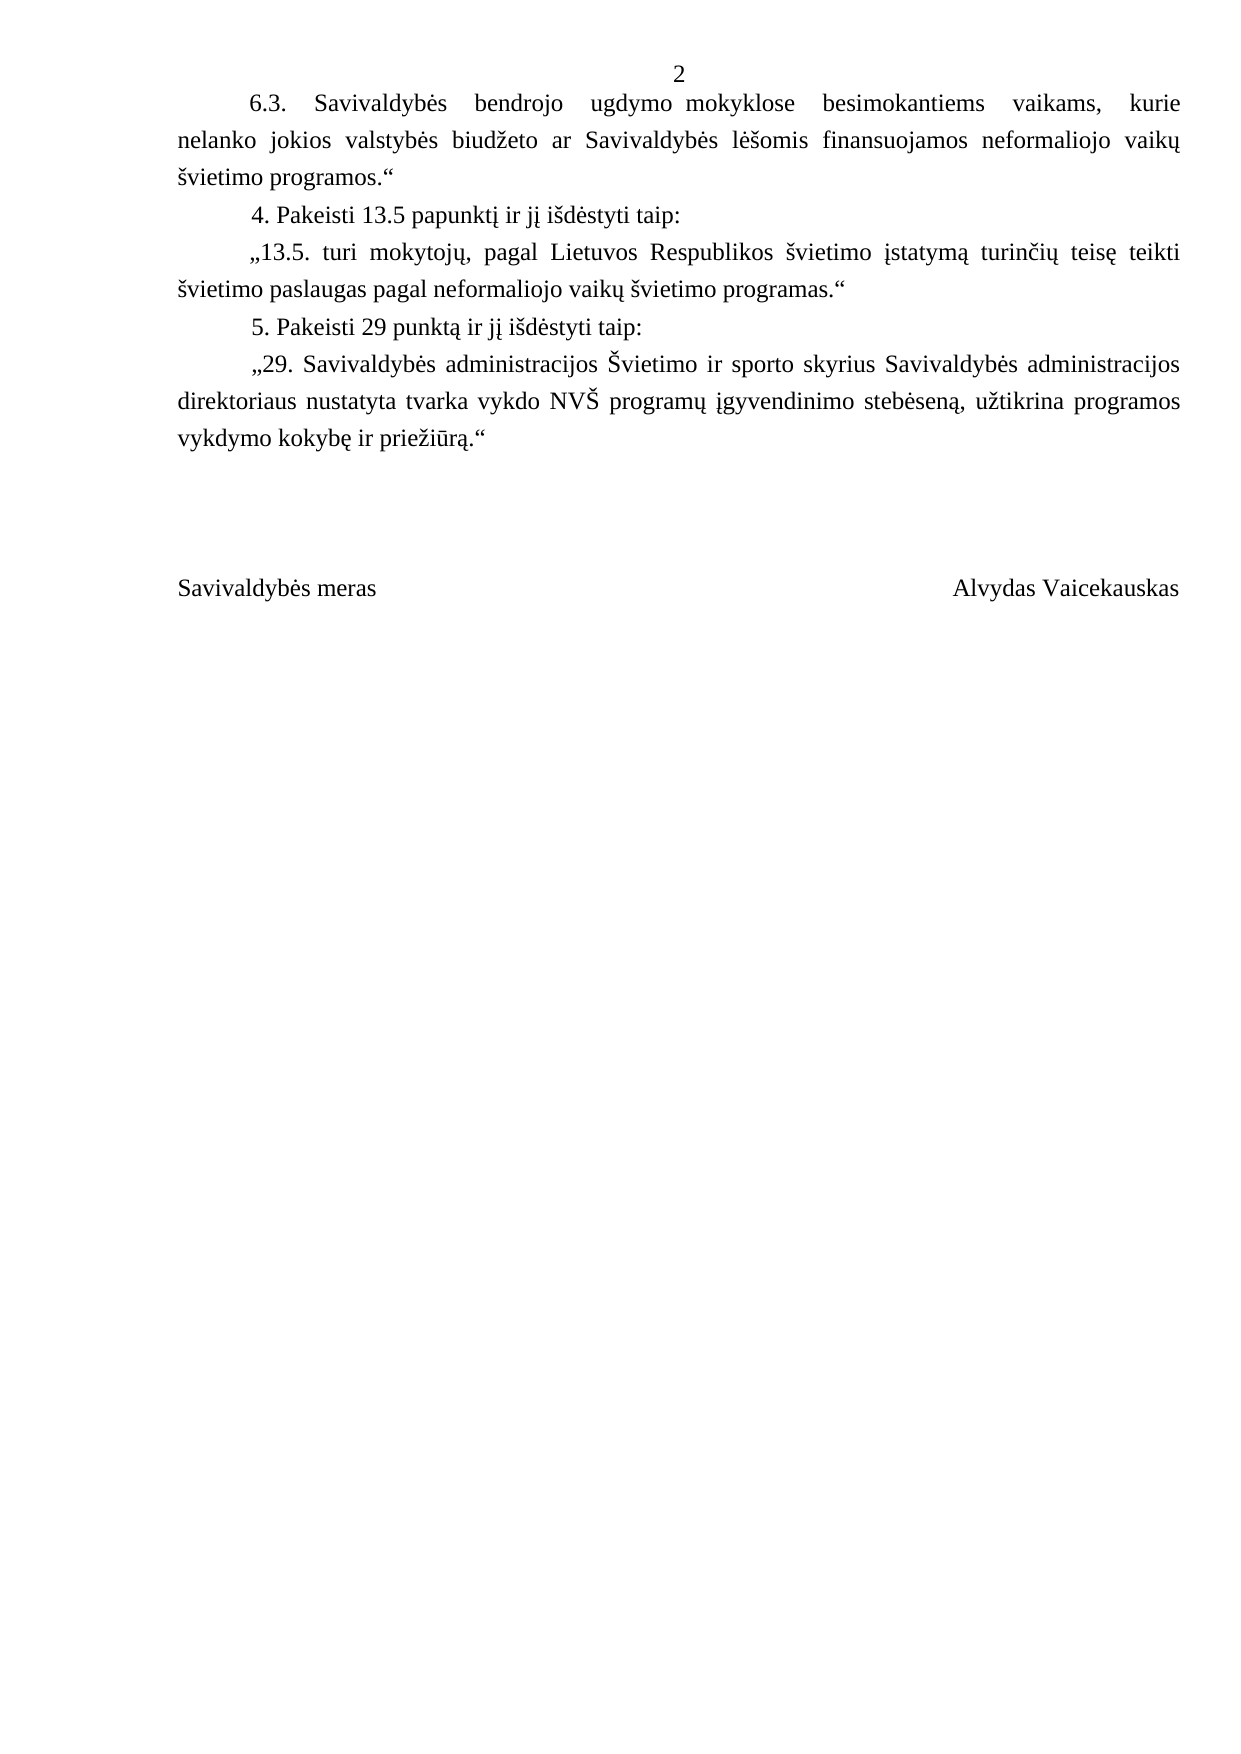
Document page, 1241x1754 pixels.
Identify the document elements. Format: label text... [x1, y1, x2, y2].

text „29. Savivaldybės administracijos Švietimo ir sporto skyrius Savivaldybės administracijos direktoriaus nustatyta tvarka vykdo NVŠ programų įgyvendinimo stebėseną, užtikrina programos vykdymo kokybę ir priežiūrą.“ [177, 349, 1181, 452]
text Savivaldybės meras Alvydas Vaicekauskas [177, 573, 1181, 601]
text 6.3. Savivaldybės bendrojo ugdymo mokyklose besimokantiems vaikams, kurie nelanko jokios valstybės biudžeto ar Savivaldybės lėšomis finansuojamos neformaliojo vaikų švietimo programos.“ [177, 88, 1181, 191]
text 4. Pakeisti 13.5 papunktį ir jį išdėstyti taip: [177, 200, 1181, 228]
text 5. Pakeisti 29 punktą ir jį išdėstyti taip: [177, 312, 1181, 340]
text „13.5. turi mokytojų, pagal Lietuvos Respublikos švietimo įstatymą turinčių teisę teikti švietimo paslaugas pagal neformaliojo vaikų švietimo programas.“ [177, 237, 1181, 303]
